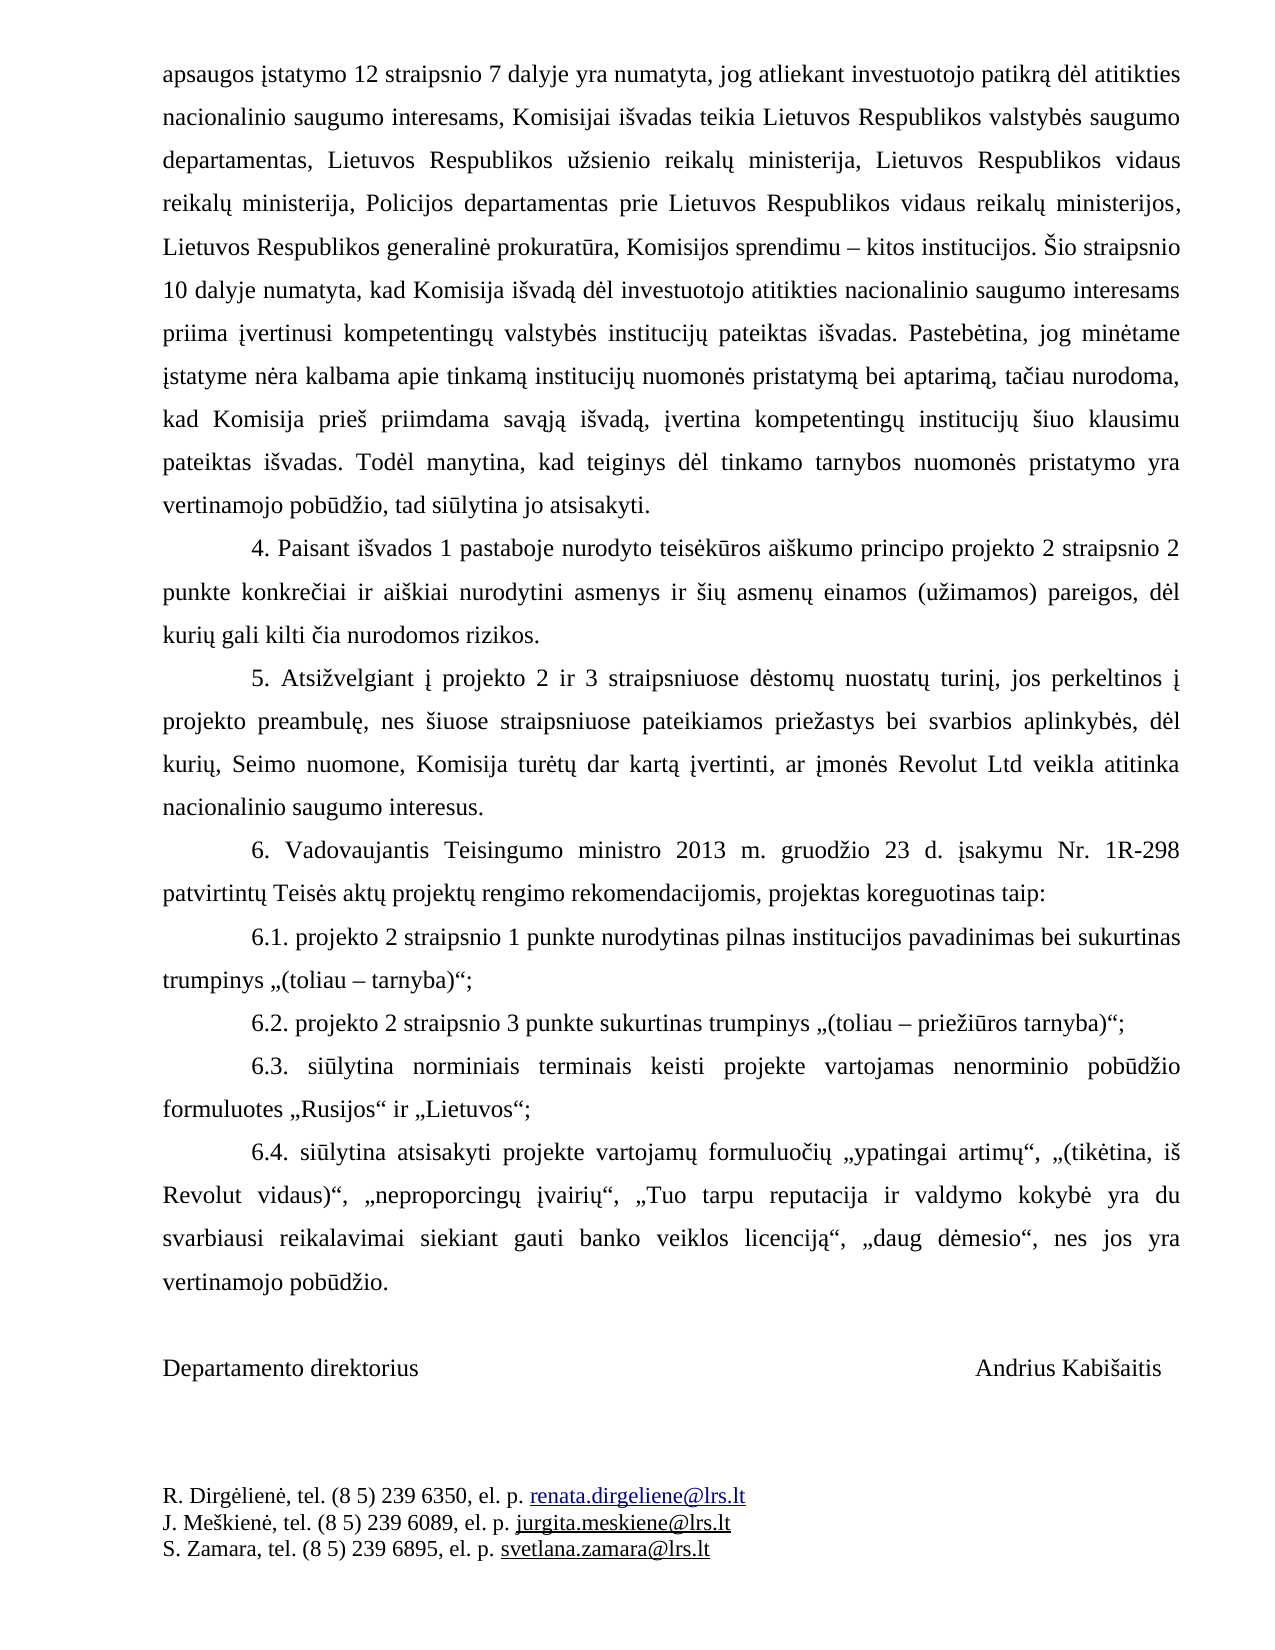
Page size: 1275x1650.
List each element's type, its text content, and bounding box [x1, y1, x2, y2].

text J. Meškienė, tel. (8 5) 239 6089, el. p. jurgita.meskiene@lrs.lt [162, 1508, 1167, 1535]
text 6.4. siūlytina atsisakyti projekte vartojamų formuluočių „ypatingai artimų“, „(tikėtina, iš Revolut vidaus)“, „neproporcingų įvairių“, „Tuo tarpu reputacija ir valdymo kokybė yra du svarbiausi reikalavimai siekiant gauti banko veiklos licenciją“, „daug dėmesio“, nes jos yra vertinamojo pobūdžio. [162, 1137, 1181, 1295]
text Departamento direktorius Andrius Kabišaitis [162, 1353, 1167, 1382]
text R. Dirgėlienė, tel. (8 5) 239 6350, el. p. renata.dirgeliene@lrs.lt [162, 1482, 1167, 1508]
text 5. Atsižvelgiant į projekto 2 ir 3 straipsniuose dėstomų nuostatų turinį, jos perkeltinos į projekto preambulę, nes šiuose straipsniuose pateikiamos priežastys bei svarbios aplinkybės, dėl kurių, Seimo nuomone, Komisija turėtų dar kartą įvertinti, ar įmonės Revolut Ltd veikla atitinka nacionalinio saugumo interesus. [162, 663, 1181, 821]
text 6.2. projekto 2 straipsnio 3 punkte sukurtinas trumpinys „(toliau – priežiūros tarnyba)“; [162, 1008, 1181, 1037]
text S. Zamara, tel. (8 5) 239 6895, el. p. svetlana.zamara@lrs.lt [162, 1535, 1167, 1561]
text 6.1. projekto 2 straipsnio 1 punkte nurodytinas pilnas institucijos pavadinimas bei sukurtinas trumpinys „(toliau – tarnyba)“; [162, 922, 1181, 993]
text 6.3. siūlytina norminiais terminais keisti projekte vartojamas nenorminio pobūdžio formuluotes „Rusijos“ ir „Lietuvos“; [162, 1051, 1181, 1123]
text 6. Vadovaujantis Teisingumo ministro 2013 m. gruodžio 23 d. įsakymu Nr. 1R-298 patvirtintų Teisės aktų projektų rengimo rekomendacijomis, projektas koreguotinas taip: [162, 835, 1181, 907]
text apsaugos įstatymo 12 straipsnio 7 dalyje yra numatyta, jog atliekant investuotojo patikrą dėl atitikties nacionalinio saugumo interesams, Komisijai išvadas teikia Lietuvos Respublikos valstybės saugumo departamentas, Lietuvos Respublikos užsienio reikalų ministerija, Lietuvos Respublikos vidaus reikalų ministerija, Policijos departamentas prie Lietuvos Respublikos vidaus reikalų ministerijos, Lietuvos Respublikos generalinė prokuratūra, Komisijos sprendimu – kitos institucijos. Šio straipsnio 10 dalyje numatyta, kad Komisija išvadą dėl investuotojo atitikties nacionalinio saugumo interesams priima įvertinusi kompetentingų valstybės institucijų pateiktas išvadas. Pastebėtina, jog minėtame įstatyme nėra kalbama apie tinkamą institucijų nuomonės pristatymą bei aptarimą, tačiau nurodoma, kad Komisija prieš priimdama savąją išvadą, įvertina kompetentingų institucijų šiuo klausimu pateiktas išvadas. Todėl manytina, kad teiginys dėl tinkamo tarnybos nuomonės pristatymo yra vertinamojo pobūdžio, tad siūlytina jo atsisakyti. [162, 59, 1181, 519]
text 4. Paisant išvados 1 pastaboje nurodyto teisėkūros aiškumo principo projekto 2 straipsnio 2 punkte konkrečiai ir aiškiai nurodytini asmenys ir šių asmenų einamos (užimamos) pareigos, dėl kurių gali kilti čia nurodomos rizikos. [162, 533, 1181, 648]
